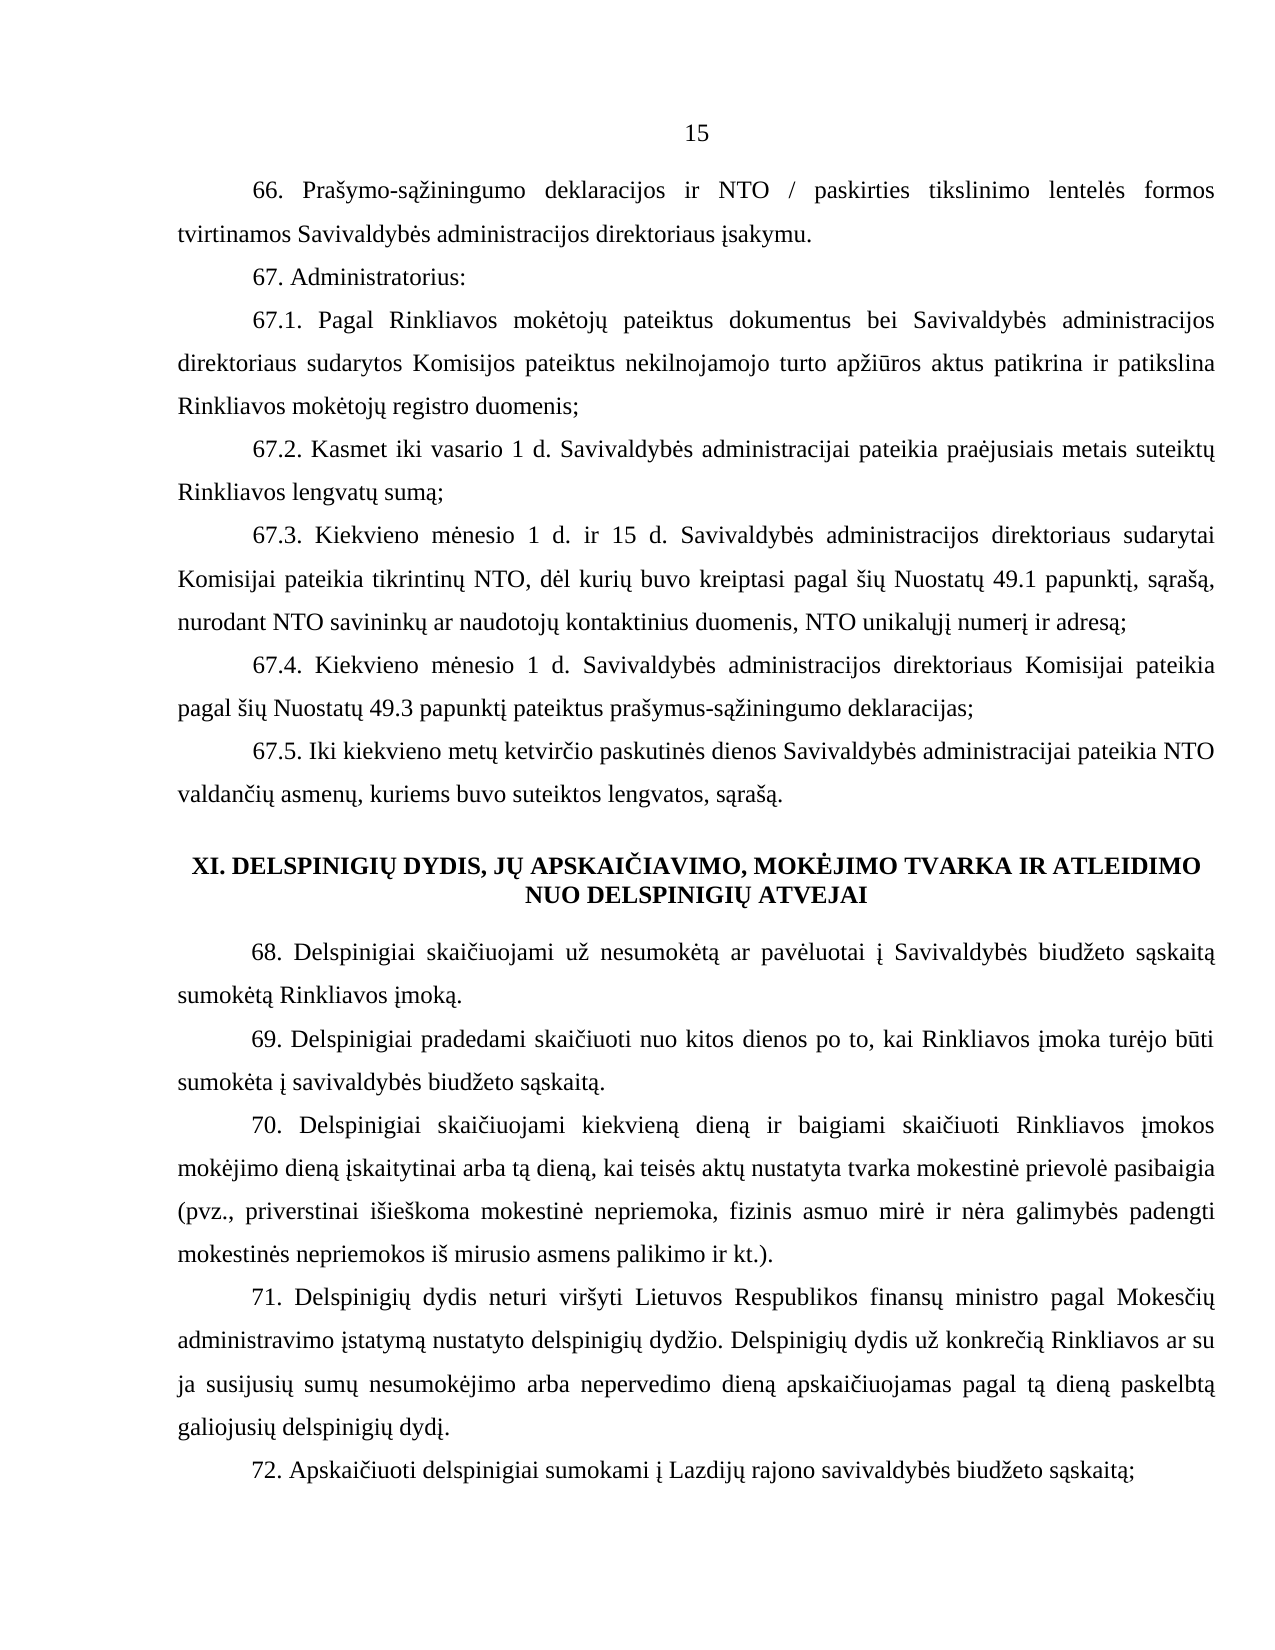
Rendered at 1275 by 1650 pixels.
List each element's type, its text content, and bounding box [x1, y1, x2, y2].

text 71. Delspinigių dydis neturi viršyti Lietuvos Respublikos finansų ministro pagal Mokesčių administravimo įstatymą nustatyto delspinigių dydžio. Delspinigių dydis už konkrečią Rinkliavos ar su ja susijusių sumų nesumokėjimo arba nepervedimo dieną apskaičiuojamas pagal tą dieną paskelbtą galiojusių delspinigių dydį. [177, 1282, 1216, 1441]
text XI. DELSPINIGIŲ DYDIS, JŲ APSKAIČIAVIMO, MOKĖJIMO TVARKA IR ATLEIDIMO NUO DELSPINIGIŲ ATVEJAI [177, 851, 1216, 909]
text 67. Administratorius: [177, 262, 1216, 291]
text 67.2. Kasmet iki vasario 1 d. Savivaldybės administracijai pateikia praėjusiais metais suteiktų Rinkliavos lengvatų sumą; [177, 434, 1216, 506]
text 69. Delspinigiai pradedami skaičiuoti nuo kitos dienos po to, kai Rinkliavos įmoka turėjo būti sumokėta į savivaldybės biudžeto sąskaitą. [177, 1024, 1216, 1096]
text 67.3. Kiekvieno mėnesio 1 d. ir 15 d. Savivaldybės administracijos direktoriaus sudarytai Komisijai pateikia tikrintinų NTO, dėl kurių buvo kreiptasi pagal šių Nuostatų 49.1 papunktį, sąrašą, nurodant NTO savininkų ar naudotojų kontaktinius duomenis, NTO unikalųjį numerį ir adresą; [177, 521, 1216, 636]
text 70. Delspinigiai skaičiuojami kiekvieną dieną ir baigiami skaičiuoti Rinkliavos įmokos mokėjimo dieną įskaitytinai arba tą dieną, kai teisės aktų nustatyta tvarka mokestinė prievolė pasibaigia (pvz., priverstinai išieškoma mokestinė nepriemoka, fizinis asmuo mirė ir nėra galimybės padengti mokestinės nepriemokos iš mirusio asmens palikimo ir kt.). [177, 1110, 1216, 1268]
text 66. Prašymo-sąžiningumo deklaracijos ir NTO / paskirties tikslinimo lentelės formos tvirtinamos Savivaldybės administracijos direktoriaus įsakymu. [177, 176, 1216, 247]
text 67.4. Kiekvieno mėnesio 1 d. Savivaldybės administracijos direktoriaus Komisijai pateikia pagal šių Nuostatų 49.3 papunktį pateiktus prašymus-sąžiningumo deklaracijas; [177, 650, 1216, 722]
text 67.1. Pagal Rinkliavos mokėtojų pateiktus dokumentus bei Savivaldybės administracijos direktoriaus sudarytos Komisijos pateiktus nekilnojamojo turto apžiūros aktus patikrina ir patikslina Rinkliavos mokėtojų registro duomenis; [177, 305, 1216, 420]
text 67.5. Iki kiekvieno metų ketvirčio paskutinės dienos Savivaldybės administracijai pateikia NTO valdančių asmenų, kuriems buvo suteiktos lengvatos, sąrašą. [177, 736, 1216, 808]
text 72. Apskaičiuoti delspinigiai sumokami į Lazdijų rajono savivaldybės biudžeto sąskaitą; [177, 1455, 1216, 1484]
text 68. Delspinigiai skaičiuojami už nesumokėtą ar pavėluotai į Savivaldybės biudžeto sąskaitą sumokėtą Rinkliavos įmoką. [177, 937, 1216, 1009]
